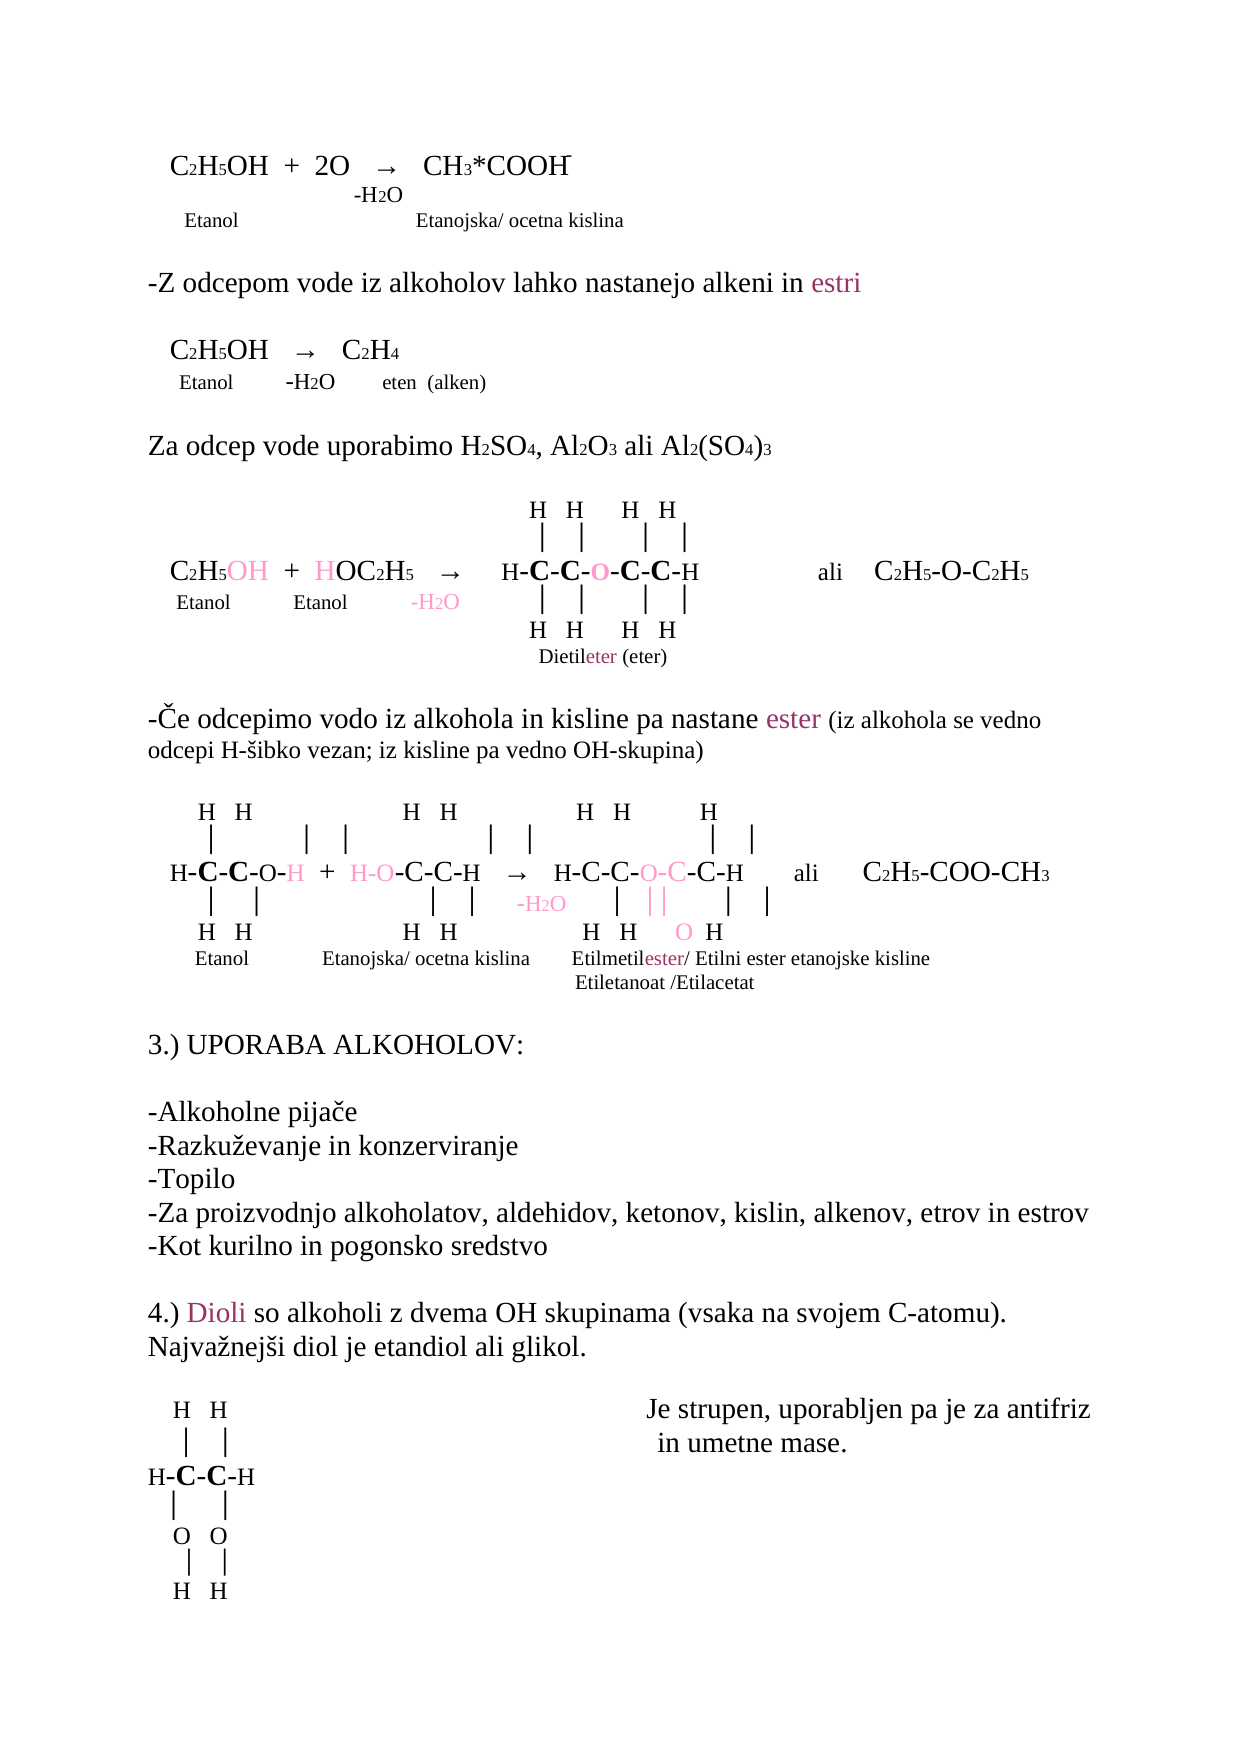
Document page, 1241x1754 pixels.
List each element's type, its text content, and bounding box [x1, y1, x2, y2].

text H H H H [148, 615, 1093, 644]
text -Topilo [148, 1161, 1093, 1195]
text H H [148, 1576, 1093, 1605]
text ׀ ׀ ׀ ׀ ׀ ׀ ׀ [346, 826, 489, 854]
text -Razkuževanje in konzerviranje [148, 1128, 1093, 1161]
text ׀ ׀ ׀ ׀ -H2O ׀ ׀ ׀׀ ׀ [148, 888, 1093, 917]
text H H H H [148, 495, 1093, 524]
text O O [148, 1521, 1093, 1549]
text Etanol Etanojska/ ocetna kislina [148, 207, 1093, 232]
text H-C-C-O-H + H-O-C-C-H → H-C-C-O-C-C-H ali C2H5-COO-CH3 [148, 854, 1093, 888]
text -H2O [148, 181, 1093, 207]
text ׀ ׀ ׀ ׀ ׀ ׀ ׀ [530, 826, 711, 854]
text -Kot kurilno in pogonsko sredstvo [148, 1228, 1093, 1262]
text ׀ ׀ ׀ ׀ ׀ ׀ ׀ [148, 826, 210, 854]
text -Za proizvodnjo alkoholatov, aldehidov, ketonov, kislin, alkenov, etrov in estrov [148, 1195, 1093, 1228]
text -Z odcepom vode iz alkoholov lahko nastanejo alkeni in estri [148, 265, 1093, 299]
text 3.) UPORABA ALKOHOLOV: [148, 1027, 1093, 1061]
text C2H5OH + 2O → CH3*COOHֿ [148, 148, 1093, 181]
text 4.) Dioli so alkoholi z dvema OH skupinama (vsaka na svojem C-atomu). Najvažnejši diol je etandiol ali glikol. [148, 1296, 1093, 1363]
text ׀ ׀ [225, 1549, 1093, 1576]
text ׀ ׀ [148, 1492, 1093, 1521]
text H H H H H H O H [148, 917, 1093, 946]
text ׀ ׀ ׀ ׀ ׀ ׀ ׀ [713, 826, 750, 854]
text ׀ ׀ ׀ ׀ [148, 524, 1093, 553]
text ׀ ׀ ׀ ׀ ׀ ׀ ׀ [752, 826, 1093, 854]
text C2H5OH + HOC2H5 → H-C-C-O-C-C-H ali C2H5-O-C2H5 [148, 553, 1093, 586]
text ׀ ׀ in umetne mase. [148, 1425, 1093, 1458]
text Za odcep vode uporabimo H2SO4, Al2O3 ali Al2(SO4)3 [148, 428, 1093, 462]
text ׀ ׀ [189, 1549, 224, 1576]
text Etanol Etanol -H2O ׀ ׀ ׀ ׀ [148, 586, 1093, 615]
text Etiletanoat /Etilacetat [148, 970, 1093, 994]
text H-C-C-H [148, 1458, 1093, 1492]
text ׀ ׀ ׀ ׀ ׀ ׀ ׀ [307, 826, 344, 854]
text ׀ ׀ [148, 1549, 188, 1576]
text -Če odcepimo vodo iz alkohola in kisline pa nastane ester (iz alkohola se vedno odcepi H-šibko vezan; iz kisline pa vedno OH-skupina) [148, 701, 1093, 763]
text Etanol Etanojska/ ocetna kislina Etilmetilester/ Etilni ester etanojske kisline [148, 946, 1093, 970]
text -Alkoholne pijače [148, 1094, 1093, 1128]
text ׀ ׀ ׀ ׀ ׀ ׀ ׀ [212, 826, 305, 854]
text ׀ ׀ ׀ ׀ ׀ ׀ ׀ [491, 826, 528, 854]
text H H Je strupen, uporabljen pa je za antifriz [148, 1391, 1093, 1425]
text Dietileter (eter) [148, 644, 1093, 668]
text Etanol -H2O eten (alken) [148, 366, 1093, 394]
text H H H H H H H [148, 797, 1093, 826]
text C2H5OH → C2H4 [148, 332, 1093, 366]
